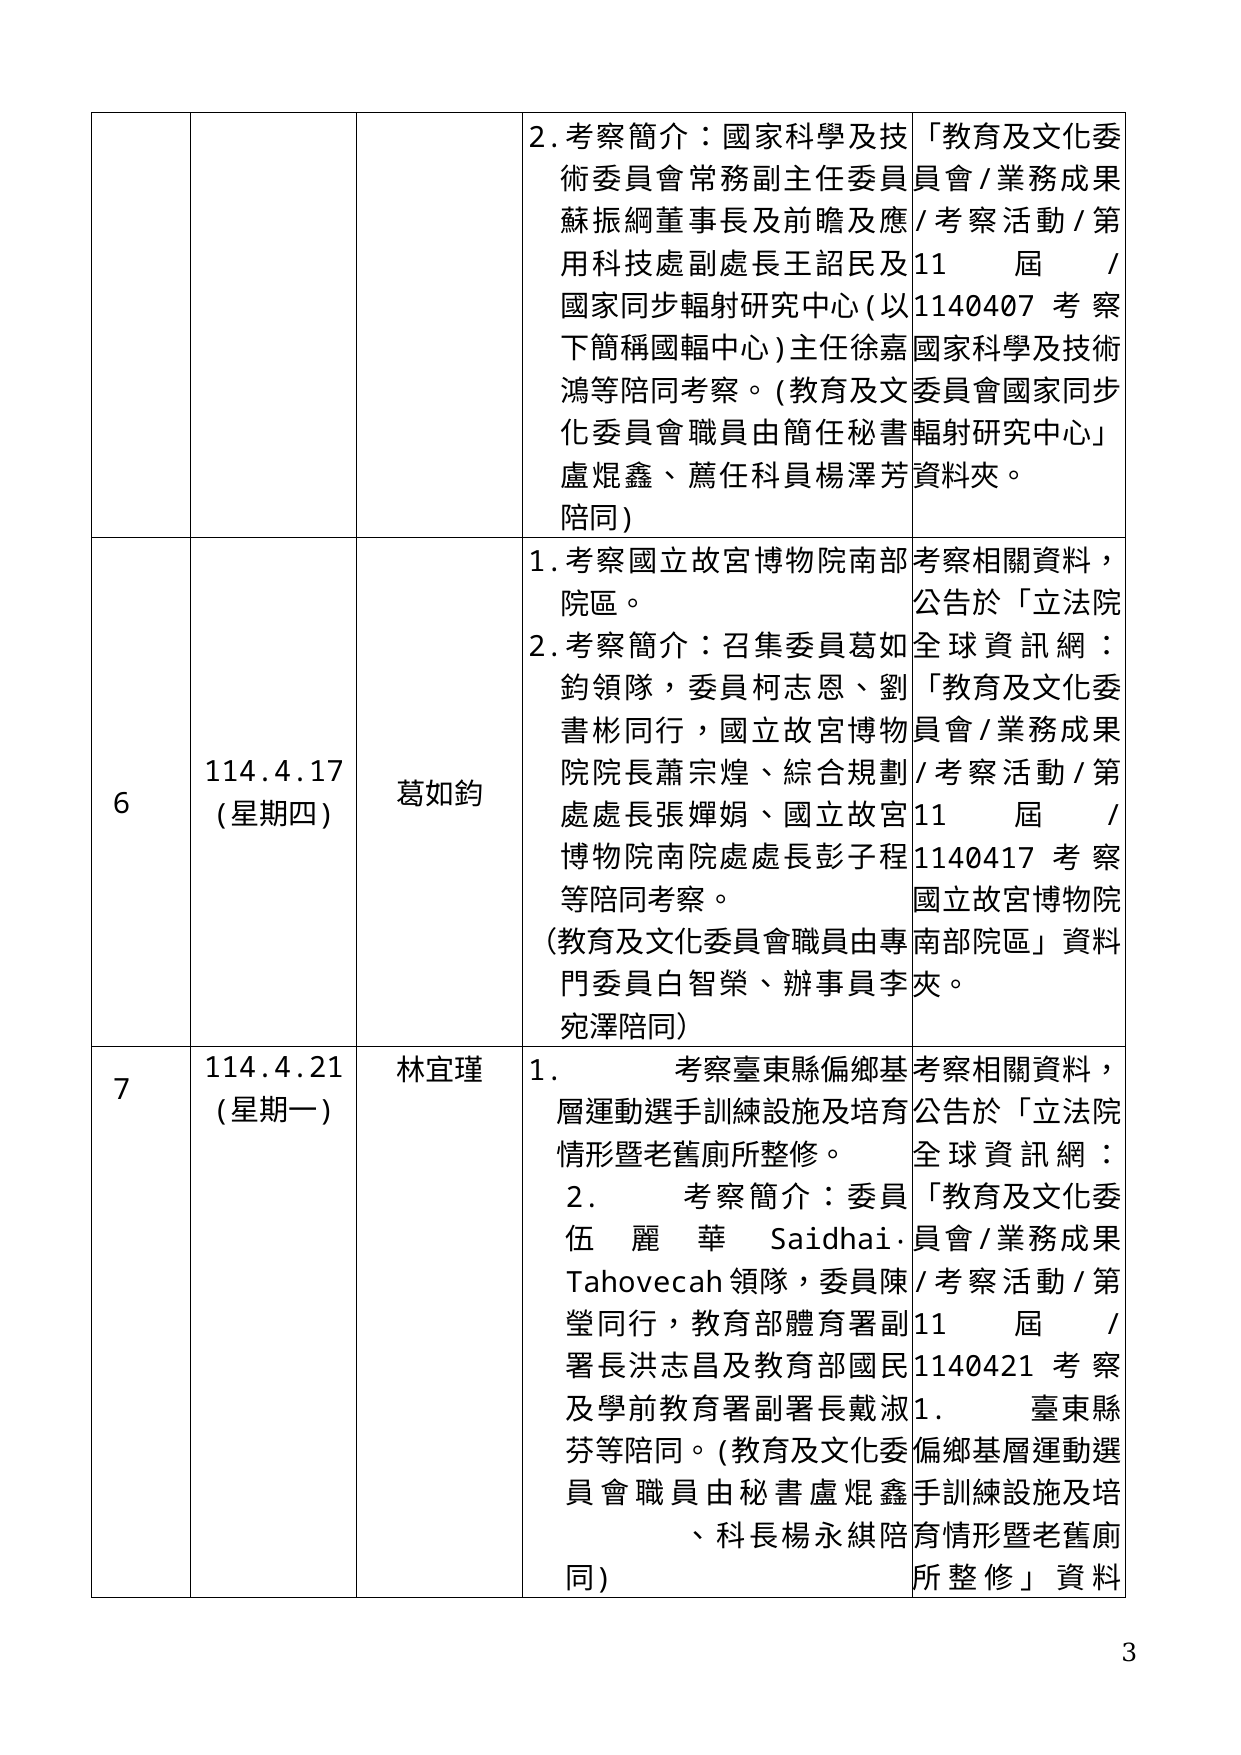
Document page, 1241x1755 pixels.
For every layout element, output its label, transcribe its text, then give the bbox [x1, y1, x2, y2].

table_cell 考察相關資料，公告於「立法院全球資訊網：「教育及文化委員會/業務成果/考察活動/第11屆/1140417考察國立故宮博物院南部院區」資料夾。 [913, 538, 1125, 1046]
table_cell 葛如鈞 [357, 538, 522, 1046]
table_cell 「教育及文化委員會/業務成果/考察活動/第11屆/1140407考察國家科學及技術委員會國家同步輻射研究中心」資料夾。 [913, 113, 1125, 537]
table_cell 林宜瑾 [357, 1047, 522, 1597]
table_cell 考察臺東縣偏鄉基層運動選手訓練設施及培育情形暨老舊廁所整修。 考察簡介：委員伍麗華Saidhai‧Tahovecah領隊，委員陳瑩同行，教育部體育署副署長洪志昌及教育部國民及學前教育署副署長戴淑芬等陪同。(教育及文化委員會職員由秘書盧焜鑫 、科長楊永綨陪同) [523, 1047, 912, 1597]
table_cell [92, 113, 190, 537]
table_cell [191, 113, 356, 537]
table_cell 114.4.21 (星期一) [191, 1047, 356, 1597]
table_cell [357, 113, 522, 537]
table_cell 1.考察國立故宮博物院南部院區。 2.考察簡介：召集委員葛如鈞領隊，委員柯志恩、劉書彬同行，國立故宮博物院院長蕭宗煌、綜合規劃處處長張嬋娟、國立故宮博物院南院處處長彭子程等陪同考察。 （教育及文化委員會職員由專門委員白智榮、辦事員李宛澤陪同） [523, 538, 912, 1046]
table_cell [92, 538, 190, 1046]
table_cell [92, 1047, 190, 1597]
table_cell 考察相關資料，公告於「立法院全球資訊網：「教育及文化委員會/業務成果/考察活動/第11屆/1140421考察1. 臺東縣偏鄉基層運動選手訓練設施及培育情形暨老舊廁所整修」資料 [913, 1047, 1125, 1597]
table_cell 2.考察簡介：國家科學及技術委員會常務副主任委員蘇振綱董事長及前瞻及應用科技處副處長王詔民及國家同步輻射研究中心(以下簡稱國輻中心)主任徐嘉鴻等陪同考察。(教育及文化委員會職員由簡任秘書盧焜鑫、薦任科員楊澤芳陪同) [523, 113, 912, 537]
table_cell 114.4.17 (星期四) [191, 538, 356, 1046]
